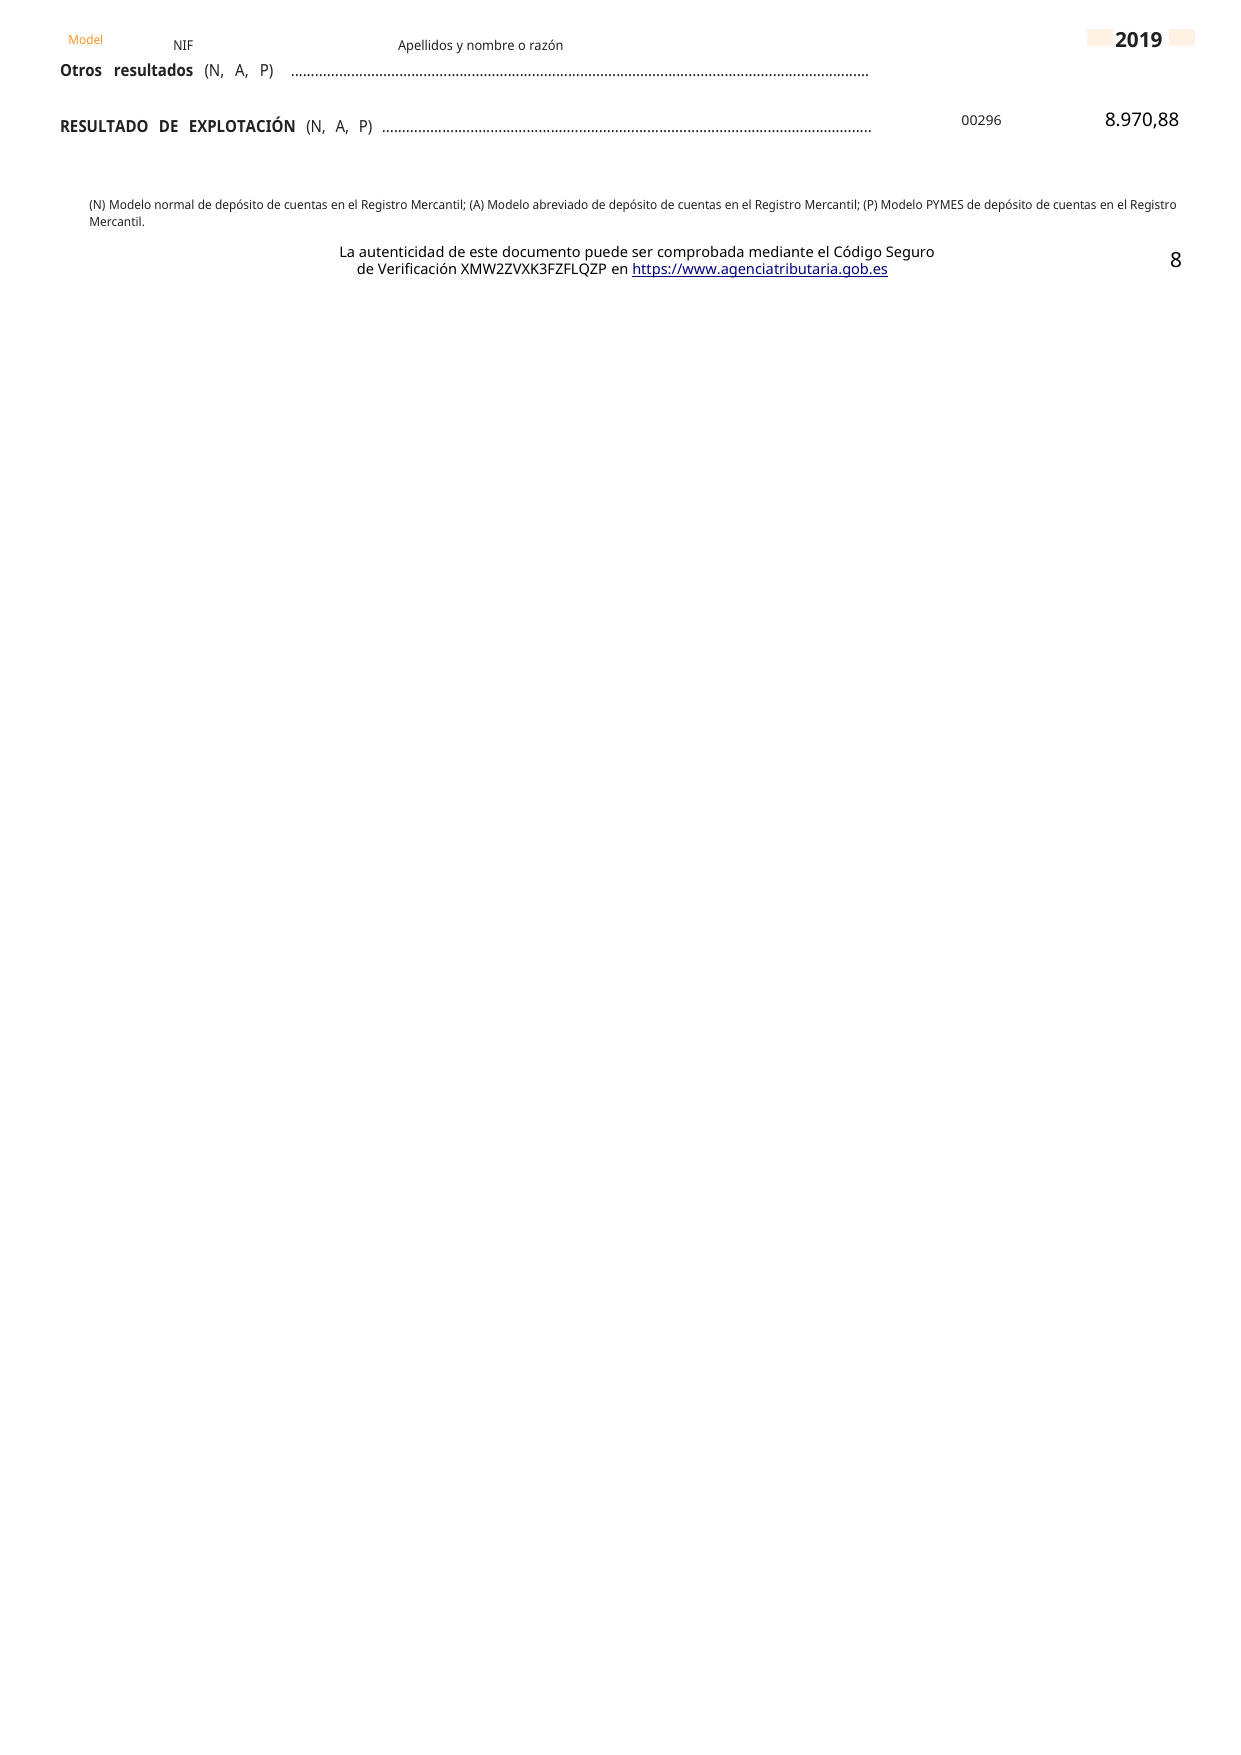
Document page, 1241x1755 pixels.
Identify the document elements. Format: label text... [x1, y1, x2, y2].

text de Verificación XMW2ZVXK3FZFLQZP en https://www.agenciatributaria.gob.es [33, 263, 1211, 278]
text 00296 [961, 111, 1002, 129]
text La autenticidad de este documento puede ser comprobada mediante el Código Seguro 8 [339, 236, 1211, 263]
text 8.970,88 [1105, 110, 1180, 131]
text Otros resultados (N, A, P) ................................................................................................................................................ [60, 59, 1211, 81]
text RESULTADO DE EXPLOTACIÓN (N, A, P) .......................................................................................................................... [60, 106, 1211, 137]
text (N) Modelo normal de depósito de cuentas en el Registro Mercantil; (A) Modelo abreviado de depósito de cuentas en el Registro Mercantil; (P) Modelo PYMES de depósito de cuentas en el Registro Mercantil. [89, 196, 1211, 231]
